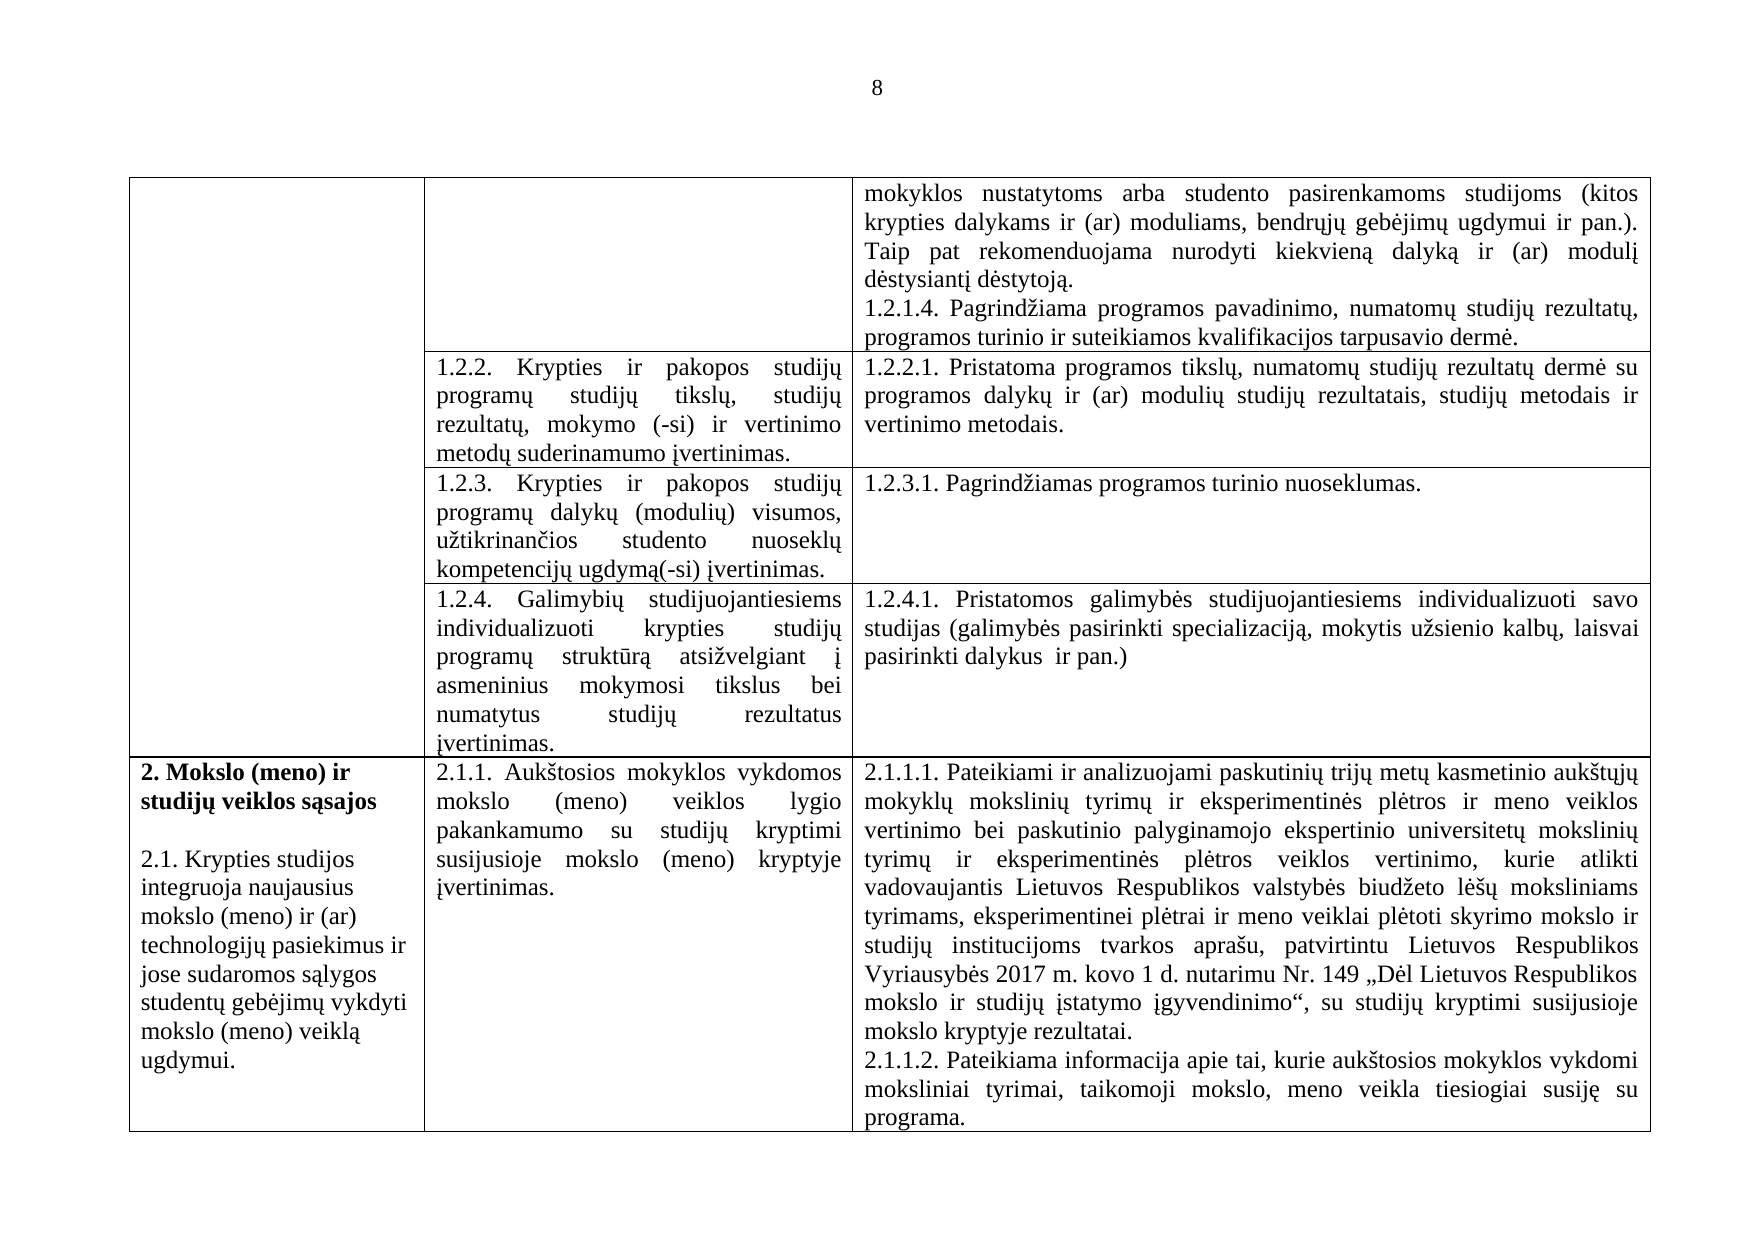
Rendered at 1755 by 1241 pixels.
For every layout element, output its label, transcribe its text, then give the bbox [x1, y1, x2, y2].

table_cell 2.1.1. Aukštosios mokyklos vykdomos mokslo (meno) veiklos lygio pakankamumo su studijų kryptimi susijusioje mokslo (meno) kryptyje įvertinimas. [425, 758, 852, 1131]
table_cell [130, 178, 424, 756]
table_cell 2. Mokslo (meno) ir studijų veiklos sąsajos 2.1. Krypties studijos integruoja naujausius mokslo (meno) ir (ar) technologijų pasiekimus ir jose sudaromos sąlygos studentų gebėjimų vykdyti mokslo (meno) veiklą ugdymui. [130, 758, 424, 1131]
table_cell 2.1.1.1. Pateikiami ir analizuojami paskutinių trijų metų kasmetinio aukštųjų mokyklų mokslinių tyrimų ir eksperimentinės plėtros ir meno veiklos vertinimo bei paskutinio palyginamojo ekspertinio universitetų mokslinių tyrimų ir eksperimentinės plėtros veiklos vertinimo, kurie atlikti vadovaujantis Lietuvos Respublikos valstybės biudžeto lėšų moksliniams tyrimams, eksperimentinei plėtrai ir meno veiklai plėtoti skyrimo mokslo ir studijų institucijoms tvarkos aprašu, patvirtintu Lietuvos Respublikos Vyriausybės 2017 m. kovo 1 d. nutarimu Nr. 149 „Dėl Lietuvos Respublikos mokslo ir studijų įstatymo įgyvendinimo“, su studijų kryptimi susijusioje mokslo kryptyje rezultatai. 2.1.1.2. Pateikiama informacija apie tai, kurie aukštosios mokyklos vykdomi moksliniai tyrimai, taikomoji mokslo, meno veikla tiesiogiai susiję su programa. [853, 758, 1650, 1131]
table_cell mokyklos nustatytoms arba studento pasirenkamoms studijoms (kitos krypties dalykams ir (ar) moduliams, bendrųjų gebėjimų ugdymui ir pan.). Taip pat rekomenduojama nurodyti kiekvieną dalyką ir (ar) modulį dėstysiantį dėstytoją. 1.2.1.4. Pagrindžiama programos pavadinimo, numatomų studijų rezultatų, programos turinio ir suteikiamos kvalifikacijos tarpusavio dermė. [853, 178, 1650, 351]
table_cell 1.2.3.1. Pagrindžiamas programos turinio nuoseklumas. [853, 468, 1650, 583]
table_cell [425, 178, 852, 351]
table_cell 1.2.4.1. Pristatomos galimybės studijuojantiesiems individualizuoti savo studijas (galimybės pasirinkti specializaciją, mokytis užsienio kalbų, laisvai pasirinkti dalykus ir pan.) [853, 584, 1650, 756]
table_cell 1.2.2. Krypties ir pakopos studijų programų studijų tikslų, studijų rezultatų, mokymo (-si) ir vertinimo metodų suderinamumo įvertinimas. [425, 352, 852, 467]
table_cell 1.2.3. Krypties ir pakopos studijų programų dalykų (modulių) visumos, užtikrinančios studento nuoseklų kompetencijų ugdymą(-si) įvertinimas. [425, 468, 852, 583]
table_cell 1.2.4. Galimybių studijuojantiesiems individualizuoti krypties studijų programų struktūrą atsižvelgiant į asmeninius mokymosi tikslus bei numatytus studijų rezultatus įvertinimas. [425, 584, 852, 756]
table_cell 1.2.2.1. Pristatoma programos tikslų, numatomų studijų rezultatų dermė su programos dalykų ir (ar) modulių studijų rezultatais, studijų metodais ir vertinimo metodais. [853, 352, 1650, 467]
